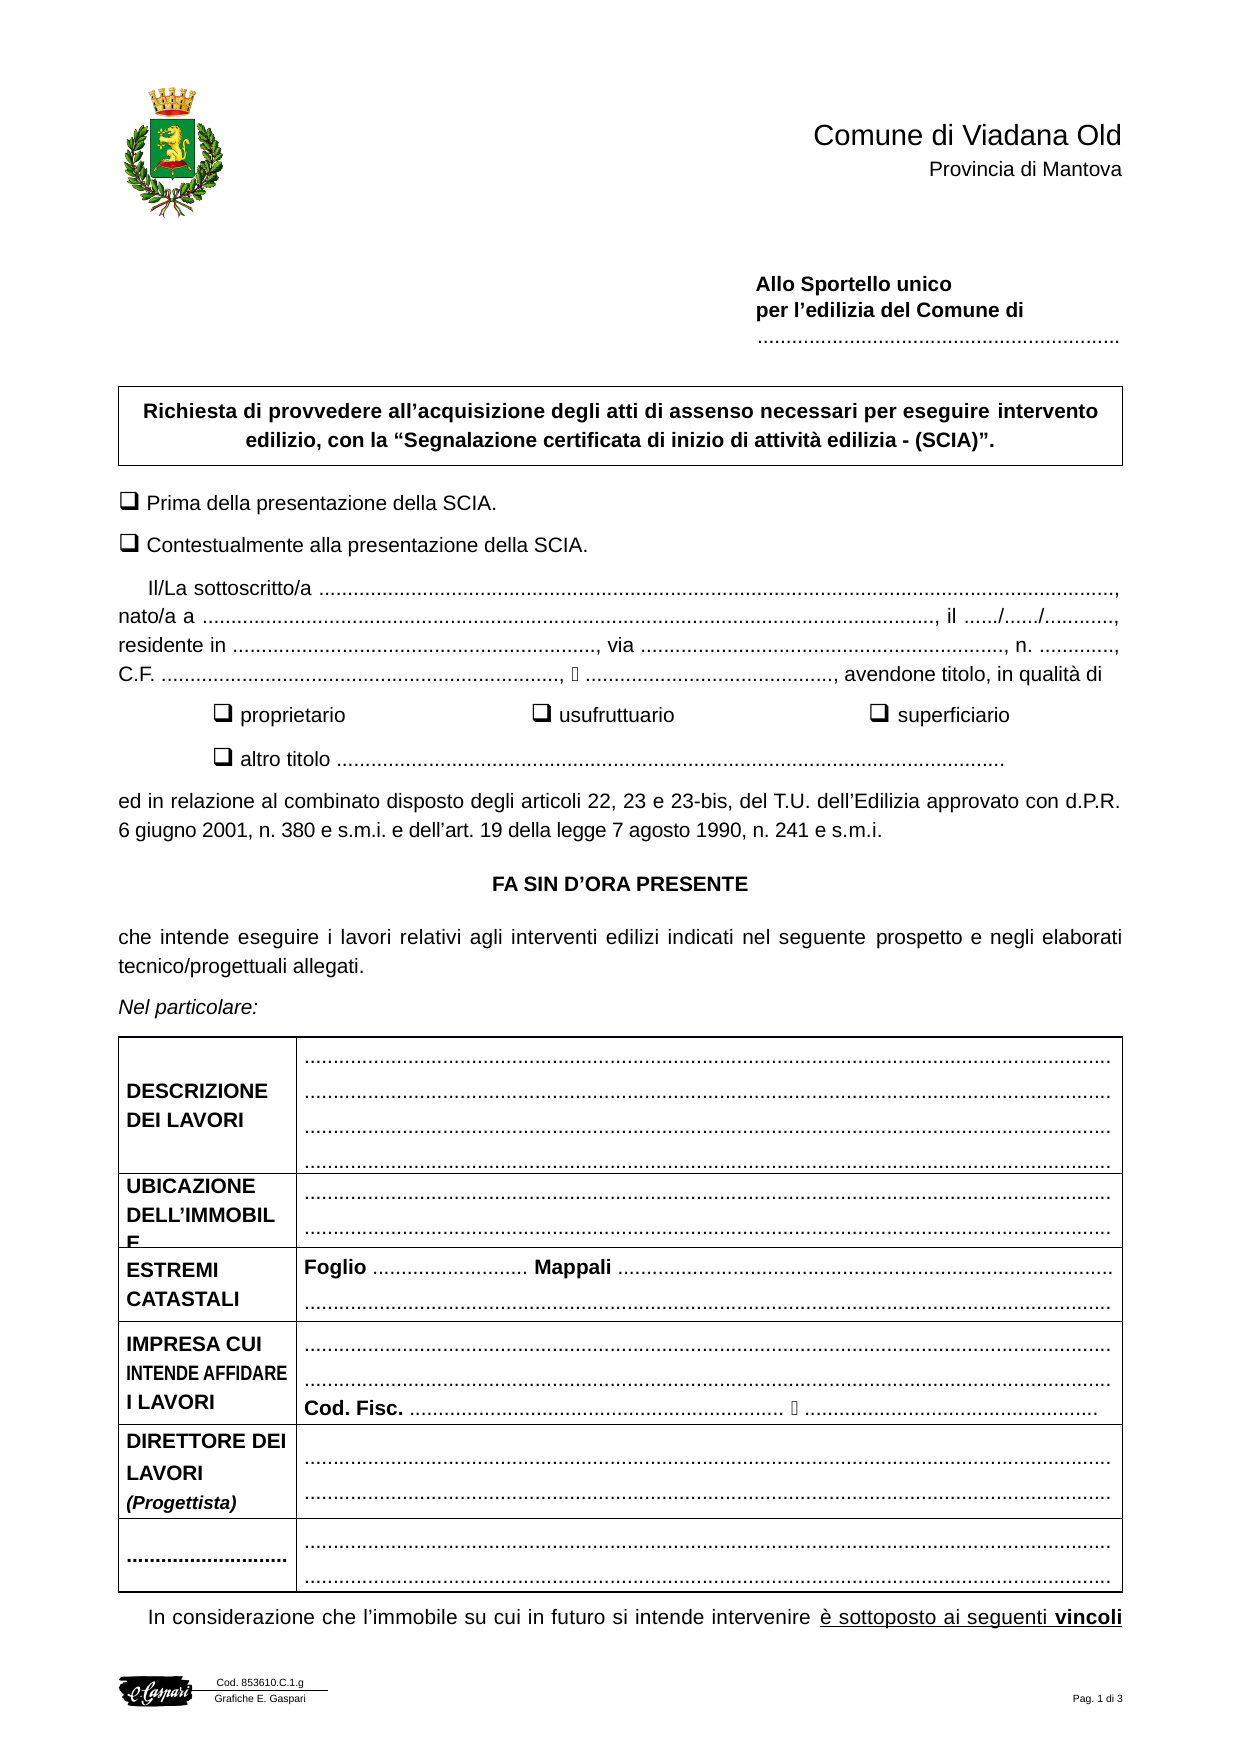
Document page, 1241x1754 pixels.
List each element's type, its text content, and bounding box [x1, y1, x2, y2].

text ed in relazione al combinato disposto degli articoli 22, 23 e 23-bis, del T.U. dell’Edilizia approvato con d.P.R. 6 giugno 2001, n. 380 e s.m.i. e dell’art. 19 della legge 7 agosto 1990, n. 241 e s.m.i. [118, 789, 1122, 842]
text  Contestualmente alla presentazione della SCIA. [118, 533, 1122, 558]
text Nel particolare: [118, 995, 1122, 1019]
table_cell UBICAZIONE DELL’IMMOBILE [119, 1174, 296, 1247]
picture [118, 1675, 193, 1707]
text In considerazione che l’immobile su cui in futuro si intende intervenire è sottoposto ai seguenti vincoli [118, 1605, 1122, 1629]
text Il/La sottoscritto/a .........................................................................................................................................., nato/a a ..............................................................................................................................., il ....../....../............, residente in ..............................................................., via ..............................................................., n. ............., C.F. .....................................................................,  ..........................................., avendone titolo, in qualità di [118, 576, 1122, 686]
text  proprietario  usufruttuario  superficiario [118, 703, 1122, 728]
table_cell ............................................................................................................................................ ............................................................................................................................................ [297, 1174, 1122, 1247]
table_cell Foglio ........................... Mappali ...................................................................................... ............................................................................................................................................ [297, 1248, 1122, 1321]
table_cell ............................................................................................................................................ ............................................................................................................................................ Cod. Fisc. .................................................................  ................................................... [297, 1322, 1122, 1424]
table_header DESCRIZIONE DEI LAVORI [119, 1038, 296, 1173]
table_cell ............................ [119, 1519, 296, 1591]
table_cell IMPRESA CUI INTENDE AFFIDARE I LAVORI [119, 1322, 296, 1424]
text  altro titolo .................................................................................................................... [118, 746, 1122, 771]
text per l’edilizia del Comune di [756, 298, 1122, 322]
table_header Richiesta di provvedere all’acquisizione degli atti di assenso necessari per eseguire intervento edilizio, con la “Segnalazione certificata di inizio di attività edilizia - (SCIA)”. [119, 387, 1122, 464]
text  Prima della presentazione della SCIA. [118, 491, 1122, 516]
text ............................................................... [756, 324, 1122, 348]
text Provincia di Mantova [224, 157, 1122, 181]
table_cell ESTREMI CATASTALI [119, 1248, 296, 1321]
text Allo Sportello unico [755, 272, 1122, 296]
table_cell DIRETTORE DEI LAVORI (Progettista) [119, 1425, 296, 1518]
picture [122, 87, 224, 219]
text FA SIN D’ORA PRESENTE [118, 871, 1122, 895]
table_header ............................................................................................................................................ ............................................................................................................................................ ............................................................................................................................................ ............................................................................................................................................ [297, 1038, 1122, 1173]
text che intende eseguire i lavori relativi agli interventi edilizi indicati nel seguente prospetto e negli elaborati tecnico/progettuali allegati. [118, 925, 1122, 978]
table_cell ............................................................................................................................................ ............................................................................................................................................ [297, 1425, 1122, 1518]
table_cell ............................................................................................................................................ ............................................................................................................................................ [297, 1519, 1122, 1591]
text Comune di Viadana Old [224, 118, 1122, 152]
